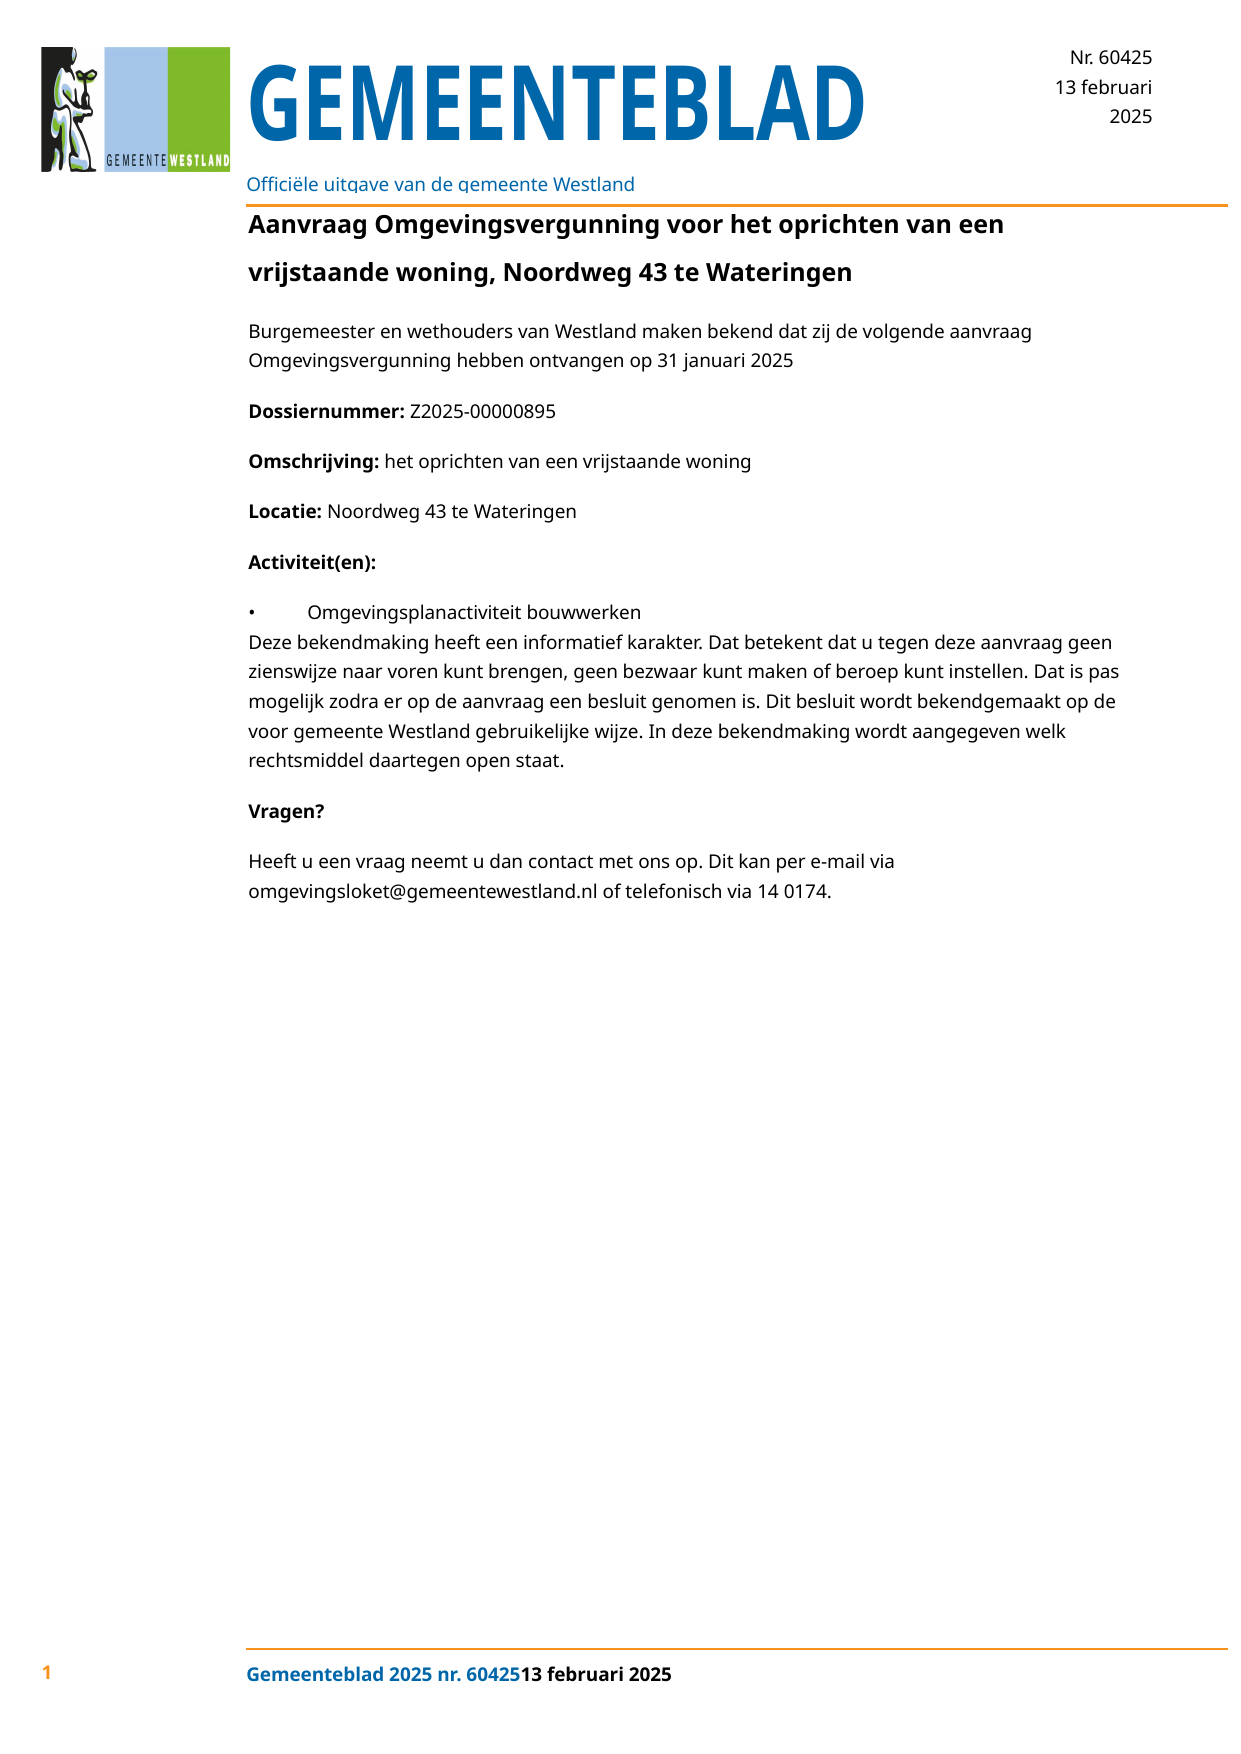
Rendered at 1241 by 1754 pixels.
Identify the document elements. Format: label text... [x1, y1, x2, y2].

text Burgemeester en wethouders van Westland maken bekend dat zij de volgende aanvraag Omgevingsvergunning hebben ontvangen op 31 januari 2025 [248, 318, 1152, 373]
picture [41, 47, 231, 172]
text Heeft u een vraag neemt u dan contact met ons op. Dit kan per e-mail via omgevingsloket@gemeentewestland.nl of telefonisch via 14 0174. [248, 848, 1152, 904]
text Omschrijving: het oprichten van een vrijstaande woning [248, 448, 1152, 474]
list Omgevingsplanactiviteit bouwwerken [248, 599, 1152, 625]
text Deze bekendmaking heeft een informatief karakter. Dat betekent dat u tegen deze aanvraag geen zienswijze naar voren kunt brengen, geen bezwaar kunt maken of beroep kunt instellen. Dat is pas mogelijk zodra er op de aanvraag een besluit genomen is. Dit besluit wordt bekendgemaakt op de voor gemeente Westland gebruikelijke wijze. In deze bekendmaking wordt aangegeven welk rechtsmiddel daartegen open staat. [248, 629, 1152, 773]
text Activiteit(en): [248, 549, 1152, 575]
text Aanvraag Omgevingsvergunning voor het oprichten van een vrijstaande woning, Noordweg 43 te Wateringen [248, 207, 1152, 288]
text Locatie: Noordweg 43 te Wateringen [248, 499, 1152, 524]
text Vragen? [248, 798, 1152, 824]
text Dossiernummer: Z2025-00000895 [248, 398, 1152, 424]
